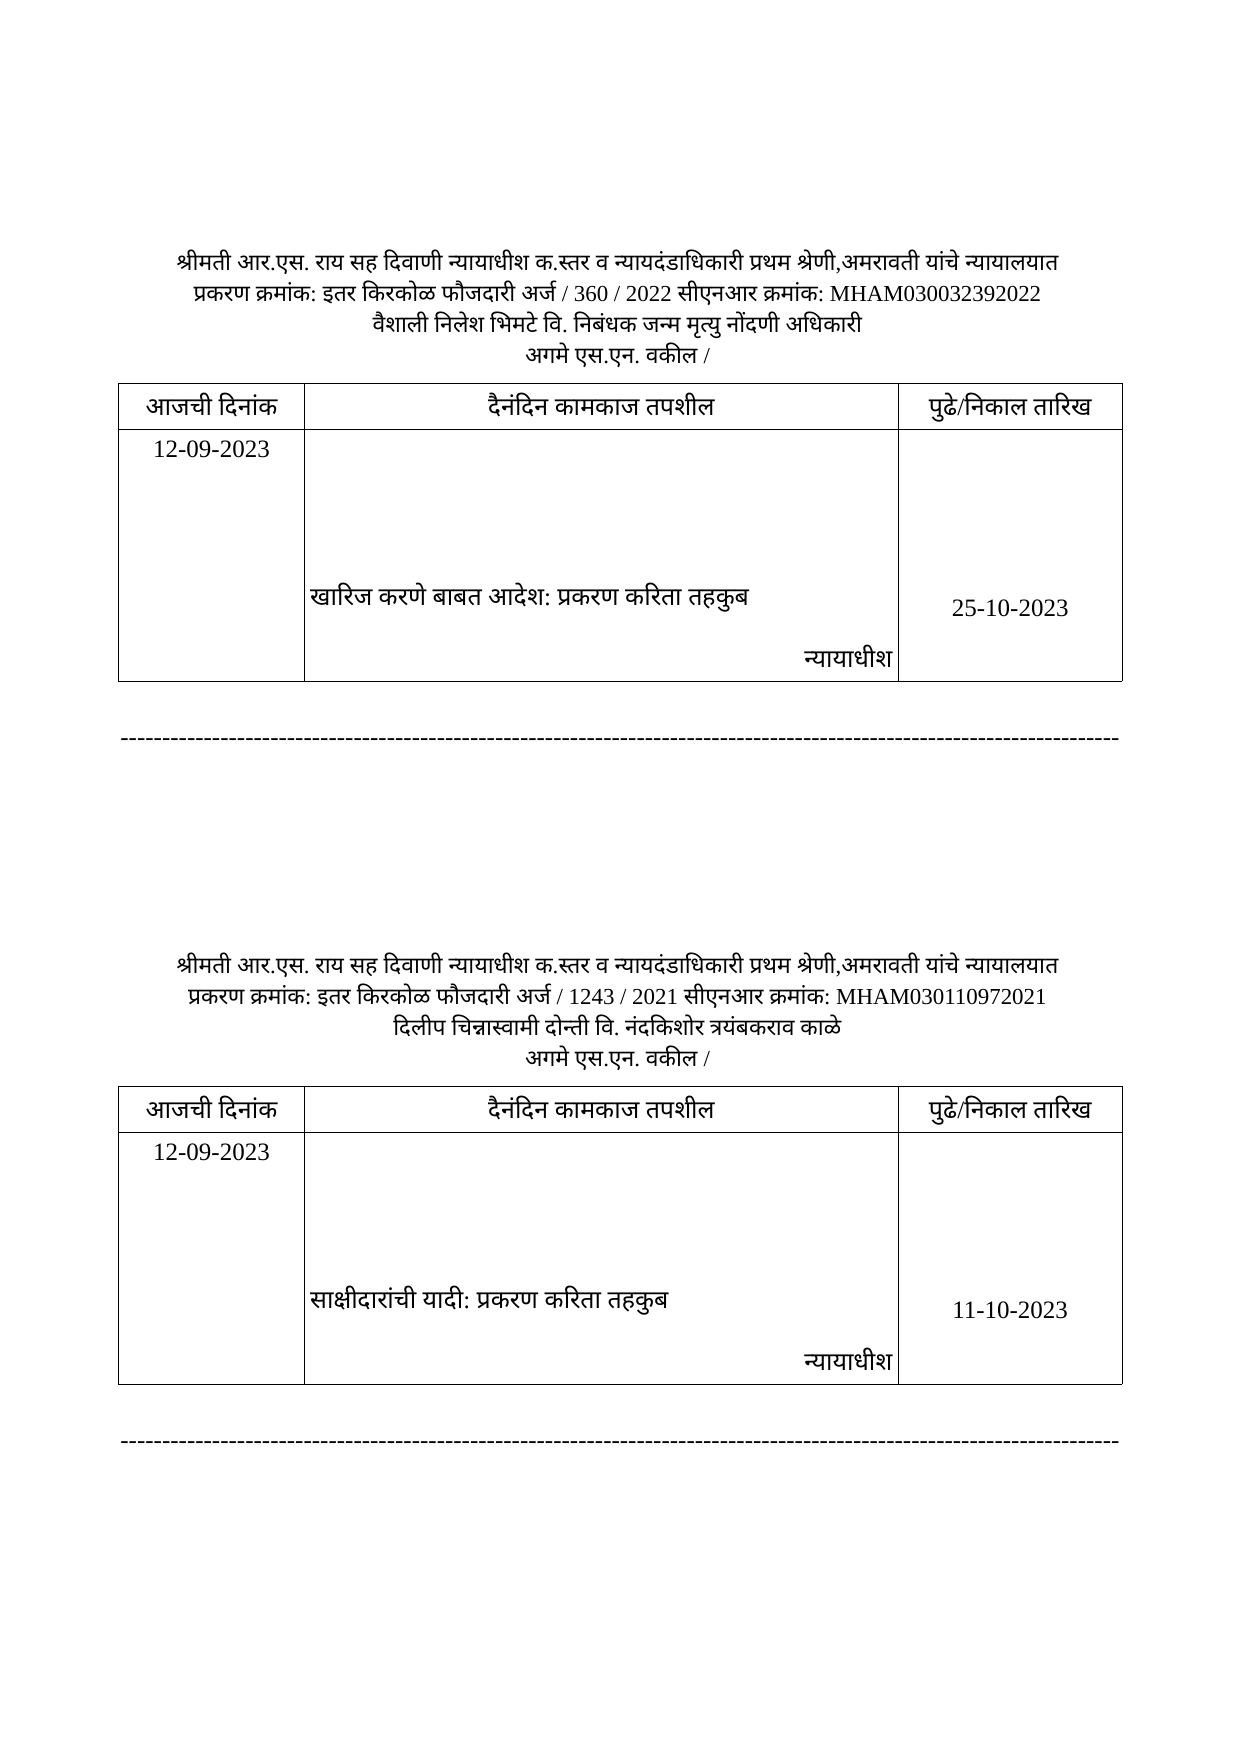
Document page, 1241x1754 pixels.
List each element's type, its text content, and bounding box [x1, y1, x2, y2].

table_cell 25-10-2023 [899, 430, 1122, 681]
table_header पुढे/निकाल तारिख [899, 384, 1122, 429]
table_header पुढे/निकाल तारिख [899, 1087, 1122, 1132]
table_cell खारिज करणे बाबत आदेश: प्रकरण करिता तहकुब न्यायाधीश [305, 430, 898, 681]
table_header दैनंदिन कामकाज तपशील [305, 1087, 898, 1132]
table_cell 11-10-2023 [899, 1133, 1122, 1384]
table_header दैनंदिन कामकाज तपशील [305, 384, 898, 429]
text श्रीमती आर.एस. राय सह दिवाणी न्यायाधीश क.स्तर व न्यायदंडाधिकारी प्रथम श्रेणी,अमरावती यांचे न्यायालयात प्रकरण क्रमांक: इतर किरकोळ फौजदारी अर्ज / 1243 / 2021 सीएनआर क्रमांक: MHAM030110972021 दिलीप चिन्नास्वामी दोन्ती वि. नंदकिशोर त्रयंबकराव काळे अगमे एस.एन. वकील / [118, 948, 1122, 1073]
text ------------------------------------------------------------------------------------------------------------------------ [118, 722, 1122, 751]
table_header आजची दिनांक [119, 384, 304, 429]
table_cell साक्षीदारांची यादी: प्रकरण करिता तहकुब न्यायाधीश [305, 1133, 898, 1384]
table_header आजची दिनांक [119, 1087, 304, 1132]
text श्रीमती आर.एस. राय सह दिवाणी न्यायाधीश क.स्तर व न्यायदंडाधिकारी प्रथम श्रेणी,अमरावती यांचे न्यायालयात प्रकरण क्रमांक: इतर किरकोळ फौजदारी अर्ज / 360 / 2022 सीएनआर क्रमांक: MHAM030032392022 वैशाली निलेश भिमटे वि. निबंधक जन्म मृत्यु नोंदणी अधिकारी अगमे एस.एन. वकील / [118, 246, 1122, 371]
table_cell 12-09-2023 [119, 1133, 304, 1384]
text ------------------------------------------------------------------------------------------------------------------------ [118, 1425, 1122, 1454]
table_cell 12-09-2023 [119, 430, 304, 681]
